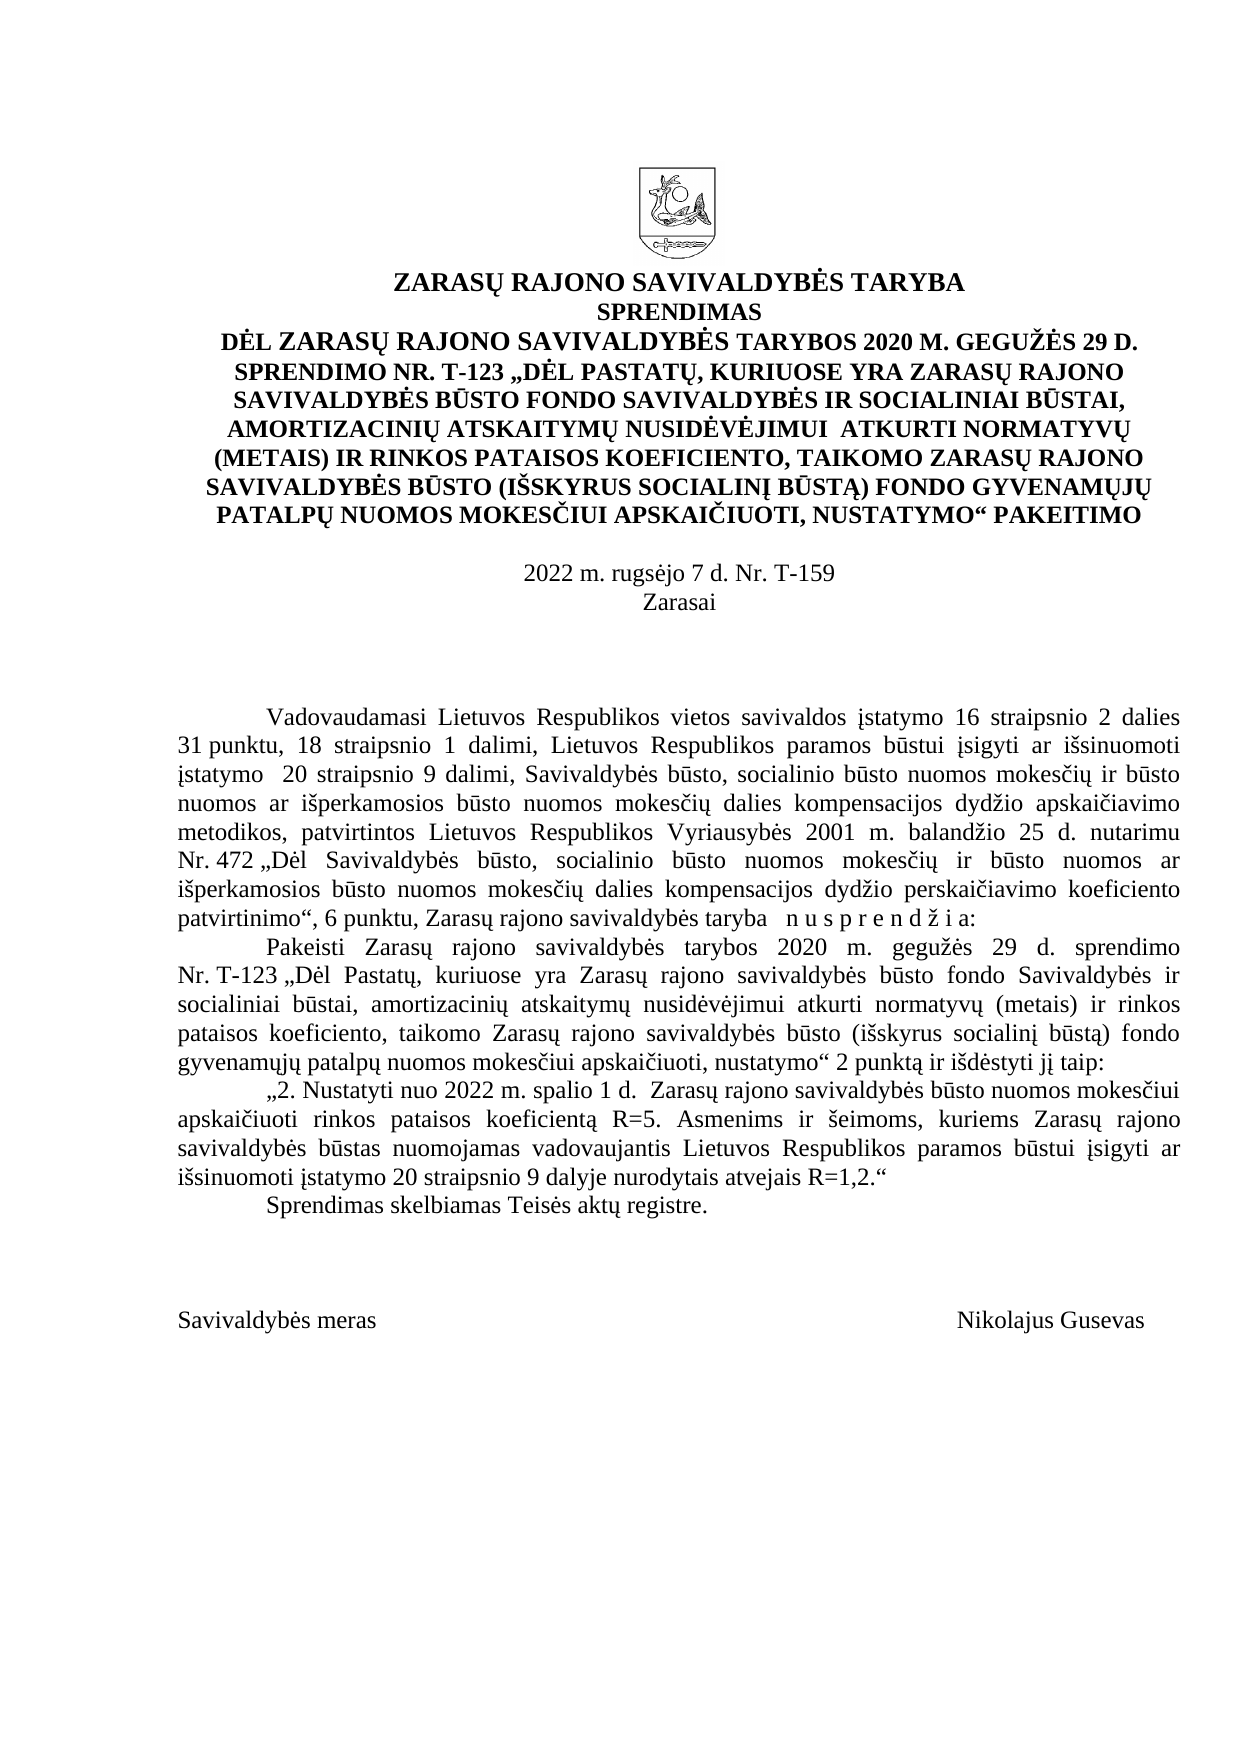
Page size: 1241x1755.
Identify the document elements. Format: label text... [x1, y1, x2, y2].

text Vadovaudamasi Lietuvos Respublikos vietos savivaldos įstatymo 16 straipsnio 2 dalies 31 punktu, 18 straipsnio 1 dalimi, Lietuvos Respublikos paramos būstui įsigyti ar išsinuomoti įstatymo 20 straipsnio 9 dalimi, Savivaldybės būsto, socialinio būsto nuomos mokesčių ir būsto nuomos ar išperkamosios būsto nuomos mokesčių dalies kompensacijos dydžio apskaičiavimo metodikos, patvirtintos Lietuvos Respublikos Vyriausybės 2001 m. balandžio 25 d. nutarimu Nr. 472 „Dėl Savivaldybės būsto, socialinio būsto nuomos mokesčių ir būsto nuomos ar išperkamosios būsto nuomos mokesčių dalies kompensacijos dydžio perskaičiavimo koeficiento patvirtinimo“, 6 punktu, Zarasų rajono savivaldybės taryba n u s p r e n d ž i a: [177, 702, 1181, 932]
text „2. Nustatyti nuo 2022 m. spalio 1 d. Zarasų rajono savivaldybės būsto nuomos mokesčiui apskaičiuoti rinkos pataisos koeficientą R=5. Asmenims ir šeimoms, kuriems Zarasų rajono savivaldybės būstas nuomojamas vadovaujantis Lietuvos Respublikos paramos būstui įsigyti ar išsinuomoti įstatymo 20 straipsnio 9 dalyje nurodytais atvejais R=1,2.“ [177, 1075, 1181, 1190]
text Savivaldybės meras Nikolajus Gusevas [177, 1305, 1181, 1334]
text Zarasų rajono savivaldybės TARYBA [177, 266, 1181, 297]
text SPRENDIMAS [177, 297, 1181, 326]
text 2022 m. rugsėjo 7 d. Nr. T-159 [177, 558, 1181, 587]
text DĖL Zarasų rajono savivaldybės TARYBOS 2020 M. GEGUŽĖS 29 D. SPRENDIMO NR. T-123 „DĖL PASTATŲ, KURIUOSE YRA ZARASŲ RAJONO SAVIVALDYBĖS BŪSTO FONDO SAVIVALDYBĖS IR SOCIALINIAI BŪSTAI, AMORTIZACINIŲ ATSKAITYMŲ NUSIDĖVĖJIMUI ATKURTI NORMATYVŲ (METAIS) IR RINKOS PATAISOS KOEFICIENTO, TAIKOMO ZARASŲ RAJONO SAVIVALDYBĖS BŪSTO (IŠSKYRUS SOCIALINĮ BŪSTĄ) FONDO GYVENAMŲJŲ PATALPŲ NUOMOS MOKESČIUI APSKAIČIUOTI, NUSTATYMO“ PAKEITIMO [177, 326, 1181, 529]
text Pakeisti Zarasų rajono savivaldybės tarybos 2020 m. gegužės 29 d. sprendimo Nr. T‑123 „Dėl Pastatų, kuriuose yra Zarasų rajono savivaldybės būsto fondo Savivaldybės ir socialiniai būstai, amortizacinių atskaitymų nusidėvėjimui atkurti normatyvų (metais) ir rinkos pataisos koeficiento, taikomo Zarasų rajono savivaldybės būsto (išskyrus socialinį būstą) fondo gyvenamųjų patalpų nuomos mokesčiui apskaičiuoti, nustatymo“ 2 punktą ir išdėstyti jį taip: [177, 932, 1181, 1075]
text Zarasai [177, 587, 1181, 615]
text Sprendimas skelbiamas Teisės aktų registre. [177, 1190, 1181, 1219]
